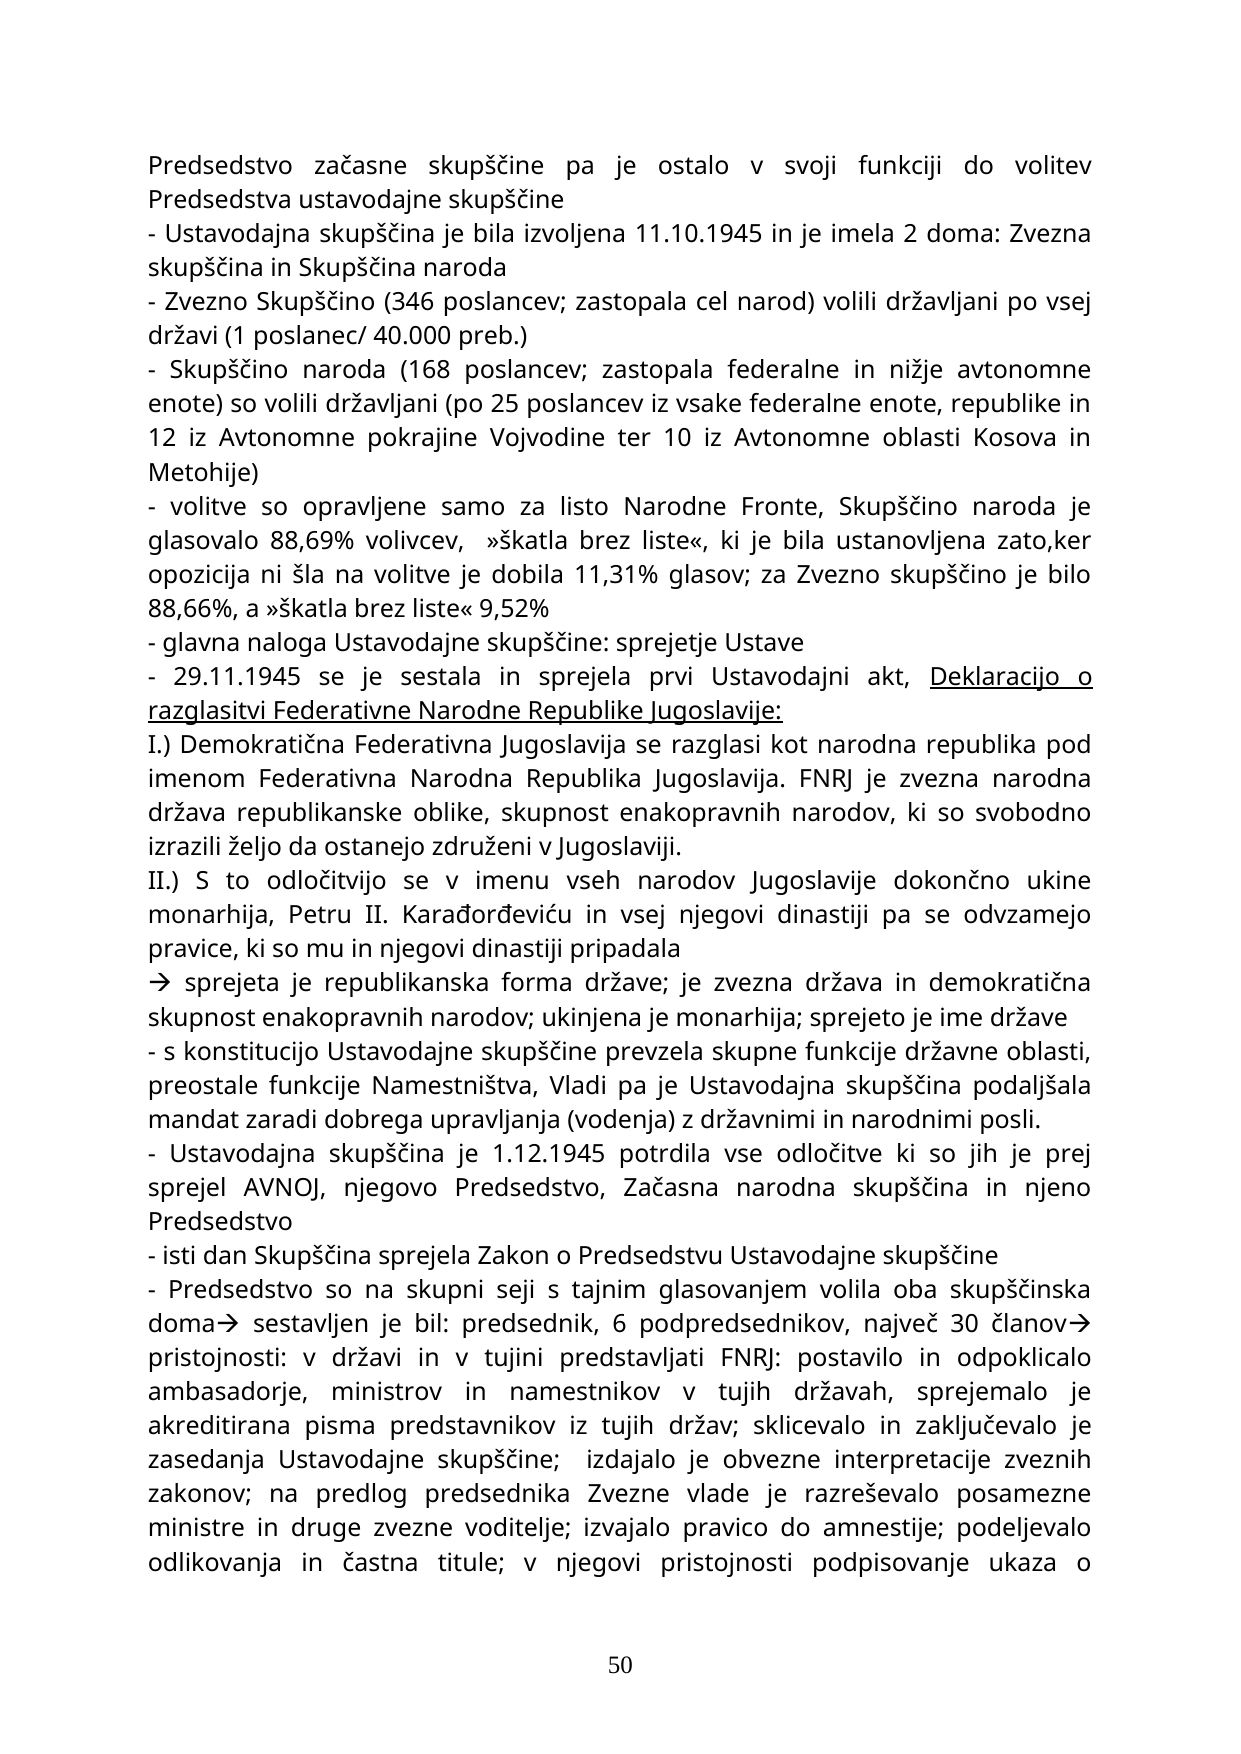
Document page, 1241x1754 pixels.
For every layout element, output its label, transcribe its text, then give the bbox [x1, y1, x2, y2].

text - s konstitucijo Ustavodajne skupščine prevzela skupne funkcije državne oblasti, preostale funkcije Namestništva, Vladi pa je Ustavodajna skupščina podaljšala mandat zaradi dobrega upravljanja (vodenja) z državnimi in narodnimi posli. [148, 1033, 1093, 1135]
text I.) Demokratična Federativna Jugoslavija se razglasi kot narodna republika pod imenom Federativna Narodna Republika Jugoslavija. FNRJ je zvezna narodna država republikanske oblike, skupnost enakopravnih narodov, ki so svobodno izrazili željo da ostanejo združeni v Jugoslaviji. [148, 727, 1093, 863]
text - 29.11.1945 se je sestala in sprejela prvi Ustavodajni akt, Deklaracijo o razglasitvi Federativne Narodne Republike Jugoslavije: [148, 658, 1093, 727]
text - volitve so opravljene samo za listo Narodne Fronte, Skupščino naroda je glasovalo 88,69% volivcev, »škatla brez liste«, ki je bila ustanovljena zato,ker opozicija ni šla na volitve je dobila 11,31% glasov; za Zvezno skupščino je bilo 88,66%, a »škatla brez liste« 9,52% [148, 488, 1093, 624]
text - Ustavodajna skupščina je 1.12.1945 potrdila vse odločitve ki so jih je prej sprejel AVNOJ, njegovo Predsedstvo, Začasna narodna skupščina in njeno Predsedstvo [148, 1135, 1093, 1238]
text  sprejeta je republikanska forma države; je zvezna država in demokratična skupnost enakopravnih narodov; ukinjena je monarhija; sprejeto je ime države [148, 965, 1093, 1033]
text Predsedstvo začasne skupščine pa je ostalo v svoji funkciji do volitev Predsedstva ustavodajne skupščine [148, 148, 1093, 216]
text - isti dan Skupščina sprejela Zakon o Predsedstvu Ustavodajne skupščine [148, 1238, 1093, 1272]
text - Zvezno Skupščino (346 poslancev; zastopala cel narod) volili državljani po vsej državi (1 poslanec/ 40.000 preb.) [148, 284, 1093, 352]
text - Predsedstvo so na skupni seji s tajnim glasovanjem volila oba skupščinska doma sestavljen je bil: predsednik, 6 podpredsednikov, največ 30 članov pristojnosti: v državi in v tujini predstavljati FNRJ: postavilo in odpoklicalo ambasadorje, ministrov in namestnikov v tujih državah, sprejemalo je akreditirana pisma predstavnikov iz tujih držav; sklicevalo in zaključevalo je zasedanja Ustavodajne skupščine; izdajalo je obvezne interpretacije zveznih zakonov; na predlog predsednika Zvezne vlade je razreševalo posamezne ministre in druge zvezne voditelje; izvajalo pravico do amnestije; podeljevalo odlikovanja in častna titule; v njegovi pristojnosti podpisovanje ukaza o [148, 1272, 1093, 1578]
text - Skupščino naroda (168 poslancev; zastopala federalne in nižje avtonomne enote) so volili državljani (po 25 poslancev iz vsake federalne enote, republike in 12 iz Avtonomne pokrajine Vojvodine ter 10 iz Avtonomne oblasti Kosova in Metohije) [148, 352, 1093, 488]
text II.) S to odločitvijo se v imenu vseh narodov Jugoslavije dokončno ukine monarhija, Petru II. Karađorđeviću in vsej njegovi dinastiji pa se odvzamejo pravice, ki so mu in njegovi dinastiji pripadala [148, 863, 1093, 965]
text - Ustavodajna skupščina je bila izvoljena 11.10.1945 in je imela 2 doma: Zvezna skupščina in Skupščina naroda [148, 216, 1093, 284]
text - glavna naloga Ustavodajne skupščine: sprejetje Ustave [148, 624, 1093, 658]
